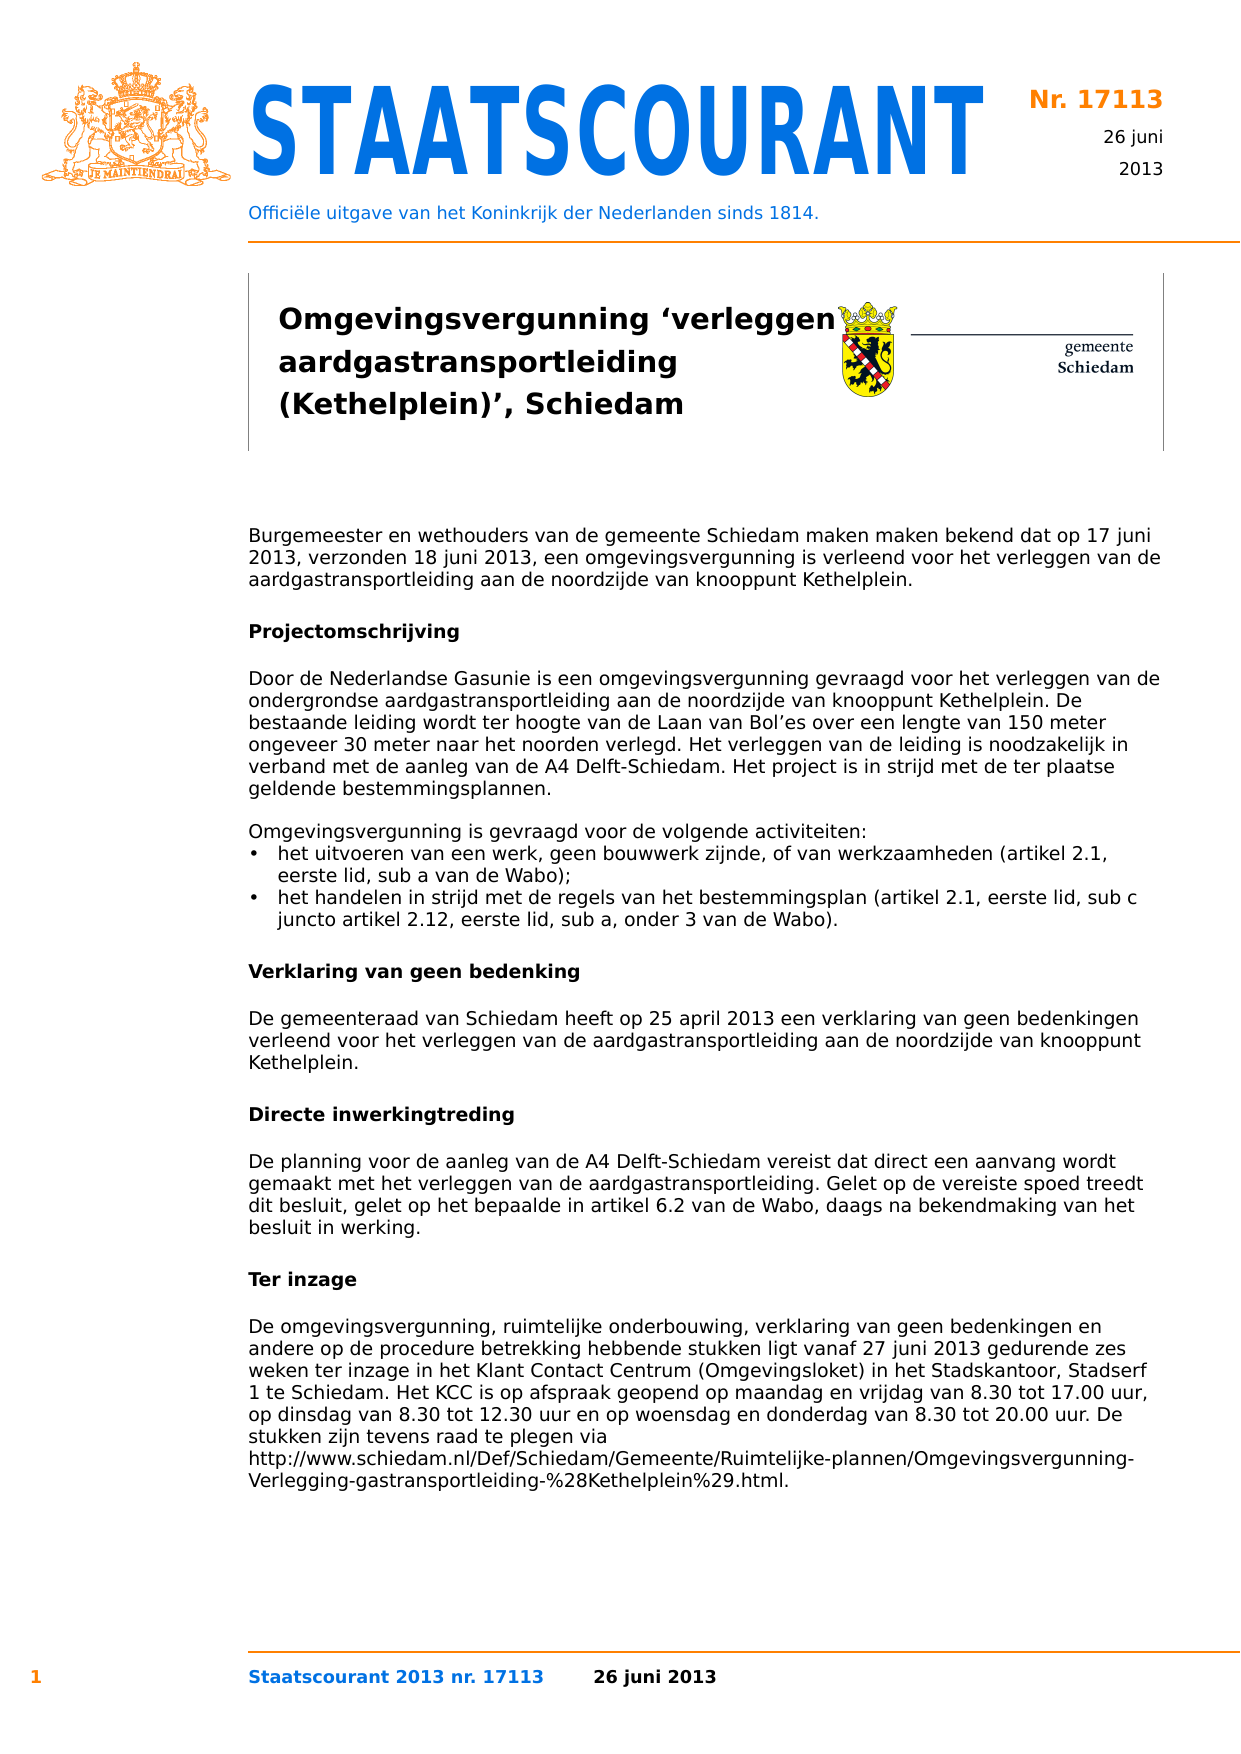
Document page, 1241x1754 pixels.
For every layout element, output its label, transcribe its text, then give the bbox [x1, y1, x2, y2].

text • het handelen in strijd met de regels van het bestemmingsplan (artikel 2.1, eerste lid, sub c juncto artikel 2.12, eerste lid, sub a, onder 3 van de Wabo). [248, 887, 1163, 931]
picture [838, 302, 1134, 397]
text • het uitvoeren van een werk, geen bouwwerk zijnde, of van werkzaamheden (artikel 2.1, eerste lid, sub a van de Wabo); [248, 843, 1163, 887]
text Burgemeester en wethouders van de gemeente Schiedam maken maken bekend dat op 17 juni 2013, verzonden 18 juni 2013, een omgevingsvergunning is verleend voor het verleggen van de aardgastransportleiding aan de noordzijde van knooppunt Kethelplein. [248, 525, 1163, 591]
subtitle Directe inwerkingtreding [248, 1104, 1163, 1126]
text Door de Nederlandse Gasunie is een omgevingsvergunning gevraagd voor het verleggen van de ondergrondse aardgastransportleiding aan de noordzijde van knooppunt Kethelplein. De bestaande leiding wordt ter hoogte van de Laan van Bol’es over een lengte van 150 meter ongeveer 30 meter naar het noorden verlegd. Het verleggen van de leiding is noodzakelijk in verband met de aanleg van de A4 Delft-Schiedam. Het project is in strijd met de ter plaatse geldende bestemmingsplannen. [248, 668, 1163, 799]
text Omgevingsvergunning is gevraagd voor de volgende activiteiten: [248, 821, 1163, 843]
table_cell 2013 [998, 153, 1240, 203]
table_cell 26 juni [998, 121, 1240, 153]
subtitle Ter inzage [248, 1269, 1163, 1291]
table_header [25, 62, 248, 241]
subtitle Omgevingsvergunning ‘verleggen aardgastransportleiding (Kethelplein)’, Schiedam [249, 273, 1163, 451]
picture [41, 62, 231, 186]
subtitle Projectomschrijving [248, 621, 1163, 643]
text De gemeenteraad van Schiedam heeft op 25 april 2013 een verklaring van geen bedenkingen verleend voor het verleggen van de aardgastransportleiding aan de noordzijde van knooppunt Kethelplein. [248, 1008, 1163, 1074]
subtitle Verklaring van geen bedenking [248, 961, 1163, 983]
table_header STAATSCOURANT [248, 62, 998, 203]
text De planning voor de aanleg van de A4 Delft-Schiedam vereist dat direct een aanvang wordt gemaakt met het verleggen van de aardgastransportleiding. Gelet op de vereiste spoed treedt dit besluit, gelet op het bepaalde in artikel 6.2 van de Wabo, daags na bekendmaking van het besluit in werking. [248, 1151, 1163, 1239]
text De omgevingsvergunning, ruimtelijke onderbouwing, verklaring van geen bedenkingen en andere op de procedure betrekking hebbende stukken ligt vanaf 27 juni 2013 gedurende zes weken ter inzage in het Klant Contact Centrum (Omgevingsloket) in het Stadskantoor, Stadserf 1 te Schiedam. Het KCC is op afspraak geopend op maandag en vrijdag van 8.30 tot 17.00 uur, op dinsdag van 8.30 tot 12.30 uur en op woensdag en donderdag van 8.30 tot 20.00 uur. De stukken zijn tevens raad te plegen via http://www.schiedam.nl/Def/Schiedam/Gemeente/Ruimtelijke-plannen/Omgevingsvergunning-Verlegging-gastransportleiding-%28Kethelplein%29.html. [248, 1316, 1163, 1492]
table_cell Officiële uitgave van het Koninkrijk der Nederlanden sinds 1814. [248, 203, 1240, 241]
table_header Nr. 17113 [998, 62, 1240, 121]
